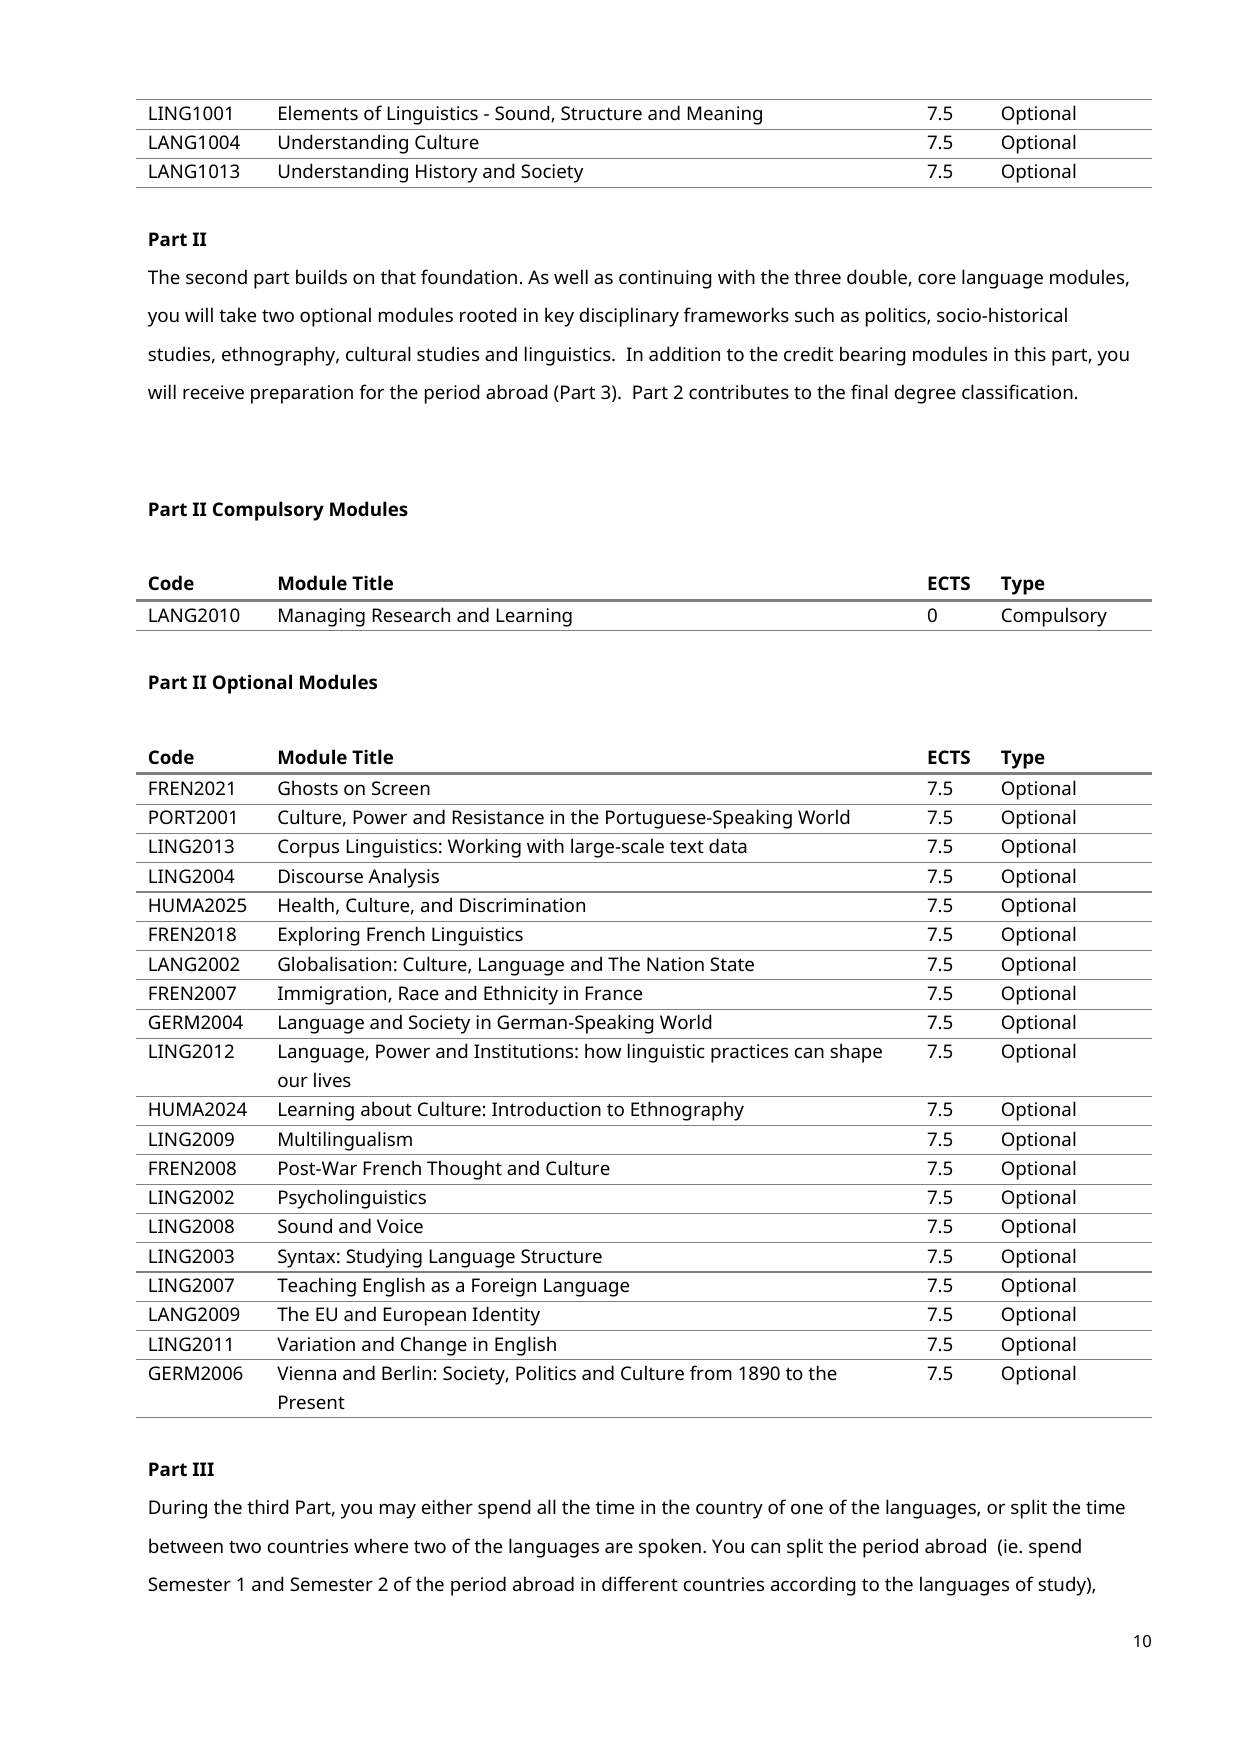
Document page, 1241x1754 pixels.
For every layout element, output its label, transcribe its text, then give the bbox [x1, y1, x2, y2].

table_cell LANG1013 [136, 159, 266, 187]
table_cell 7.5 [916, 893, 989, 921]
table_cell Vienna and Berlin: Society, Politics and Culture from 1890 to the Present [266, 1360, 916, 1417]
table_cell Optional [989, 1185, 1152, 1213]
table_cell ECTS [916, 744, 989, 772]
table_cell 7.5 [916, 1360, 989, 1417]
table_cell Language and Society in German-Speaking World [266, 1010, 916, 1038]
table_cell LING2003 [136, 1243, 266, 1271]
table_cell 7.5 [916, 1155, 989, 1183]
table_cell 7.5 [916, 1185, 989, 1213]
table_cell HUMA2025 [136, 893, 266, 921]
table_cell Multilingualism [266, 1126, 916, 1154]
table_cell Culture, Power and Resistance in the Portuguese-Speaking World [266, 805, 916, 833]
table_cell HUMA2024 [136, 1097, 266, 1125]
table_cell LING2004 [136, 863, 266, 891]
table_cell LANG2010 [136, 602, 266, 630]
table_cell LING2011 [136, 1331, 266, 1359]
table_cell Optional [989, 805, 1152, 833]
table_cell Code [136, 744, 266, 772]
table_cell Exploring French Linguistics [266, 922, 916, 950]
table_cell 7.5 [916, 1214, 989, 1242]
table_cell FREN2018 [136, 922, 266, 950]
table_cell Optional [989, 1010, 1152, 1038]
table_cell FREN2007 [136, 980, 266, 1008]
table_cell Optional [989, 1097, 1152, 1125]
table_cell Optional [989, 1243, 1152, 1271]
table_cell FREN2021 [136, 775, 266, 803]
table_cell Optional [989, 1214, 1152, 1242]
table_cell LING2008 [136, 1214, 266, 1242]
table_cell Optional [989, 1302, 1152, 1330]
table_cell GERM2004 [136, 1010, 266, 1038]
table_cell Optional [989, 159, 1152, 187]
table_cell Optional [989, 1273, 1152, 1301]
table_cell 7.5 [916, 834, 989, 862]
table_cell Part II Compulsory Modules [136, 458, 1152, 571]
table_cell Managing Research and Learning [266, 602, 916, 630]
table_cell 7.5 [916, 159, 989, 187]
table_cell Syntax: Studying Language Structure [266, 1243, 916, 1271]
table_cell Part II The second part builds on that foundation. As well as continuing with the three double, core language modules, you will take two optional modules rooted in key disciplinary frameworks such as politics, socio-historical studies, ethnography, cultural studies and linguistics. In addition to the credit bearing modules in this part, you will receive preparation for the period abroad (Part 3). Part 2 contributes to the final degree classification. [136, 188, 1152, 458]
table_cell LANG1004 [136, 130, 266, 158]
table_cell Sound and Voice [266, 1214, 916, 1242]
table_cell 7.5 [916, 1039, 989, 1096]
table_cell 7.5 [916, 1010, 989, 1038]
table_cell Optional [989, 100, 1152, 128]
table_cell Optional [989, 775, 1152, 803]
table_cell Learning about Culture: Introduction to Ethnography [266, 1097, 916, 1125]
table_cell Part III During the third Part, you may either spend all the time in the country of one of the languages, or split the time between two countries where two of the languages are spoken. You can split the period abroad (ie. spend Semester 1 and Semester 2 of the period abroad in different countries according to the languages of study), [136, 1418, 1152, 1597]
table_cell 7.5 [916, 1273, 989, 1301]
table_cell Elements of Linguistics - Sound, Structure and Meaning [266, 100, 916, 128]
table_cell 7.5 [916, 1126, 989, 1154]
table_cell Type [989, 744, 1152, 772]
table_cell Optional [989, 893, 1152, 921]
table_cell Teaching English as a Foreign Language [266, 1273, 916, 1301]
table_cell Understanding History and Society [266, 159, 916, 187]
table_cell Optional [989, 951, 1152, 979]
table_cell FREN2008 [136, 1155, 266, 1183]
table_cell 7.5 [916, 863, 989, 891]
table_cell Understanding Culture [266, 130, 916, 158]
table_cell Optional [989, 1126, 1152, 1154]
table_cell Module Title [266, 744, 916, 772]
table_cell Post-War French Thought and Culture [266, 1155, 916, 1183]
table_cell Compulsory [989, 602, 1152, 630]
table_cell 7.5 [916, 951, 989, 979]
table_cell Health, Culture, and Discrimination [266, 893, 916, 921]
table_cell 7.5 [916, 100, 989, 128]
table_cell LING2009 [136, 1126, 266, 1154]
table_cell 0 [916, 602, 989, 630]
table_cell Optional [989, 863, 1152, 891]
table_cell 7.5 [916, 130, 989, 158]
table_cell Optional [989, 1360, 1152, 1417]
table_cell ECTS [916, 571, 989, 599]
table_cell Optional [989, 1039, 1152, 1096]
table_cell Optional [989, 1155, 1152, 1183]
table_cell PORT2001 [136, 805, 266, 833]
table_cell Part II Optional Modules [136, 631, 1152, 744]
table_cell LING2007 [136, 1273, 266, 1301]
table_cell Optional [989, 922, 1152, 950]
table_cell Optional [989, 834, 1152, 862]
table_cell 7.5 [916, 980, 989, 1008]
table_cell Module Title [266, 571, 916, 599]
table_cell 7.5 [916, 1243, 989, 1271]
table_cell Language, Power and Institutions: how linguistic practices can shape our lives [266, 1039, 916, 1096]
table_cell 7.5 [916, 1302, 989, 1330]
table_cell Ghosts on Screen [266, 775, 916, 803]
table_cell 7.5 [916, 775, 989, 803]
table_cell Corpus Linguistics: Working with large-scale text data [266, 834, 916, 862]
table_cell Immigration, Race and Ethnicity in France [266, 980, 916, 1008]
table_cell 7.5 [916, 922, 989, 950]
table_cell LING2002 [136, 1185, 266, 1213]
table_cell Type [989, 571, 1152, 599]
table_cell LING2013 [136, 834, 266, 862]
table_cell Code [136, 571, 266, 599]
table_cell Optional [989, 130, 1152, 158]
table_cell 7.5 [916, 1331, 989, 1359]
table_cell Globalisation: Culture, Language and The Nation State [266, 951, 916, 979]
table_cell Variation and Change in English [266, 1331, 916, 1359]
table_cell LANG2002 [136, 951, 266, 979]
table_cell Discourse Analysis [266, 863, 916, 891]
table_cell Optional [989, 980, 1152, 1008]
table_cell LING1001 [136, 100, 266, 128]
table_cell 7.5 [916, 805, 989, 833]
table_cell GERM2006 [136, 1360, 266, 1417]
table_cell LANG2009 [136, 1302, 266, 1330]
table_cell Psycholinguistics [266, 1185, 916, 1213]
table_cell The EU and European Identity [266, 1302, 916, 1330]
table_cell Optional [989, 1331, 1152, 1359]
table_cell LING2012 [136, 1039, 266, 1096]
table_cell 7.5 [916, 1097, 989, 1125]
